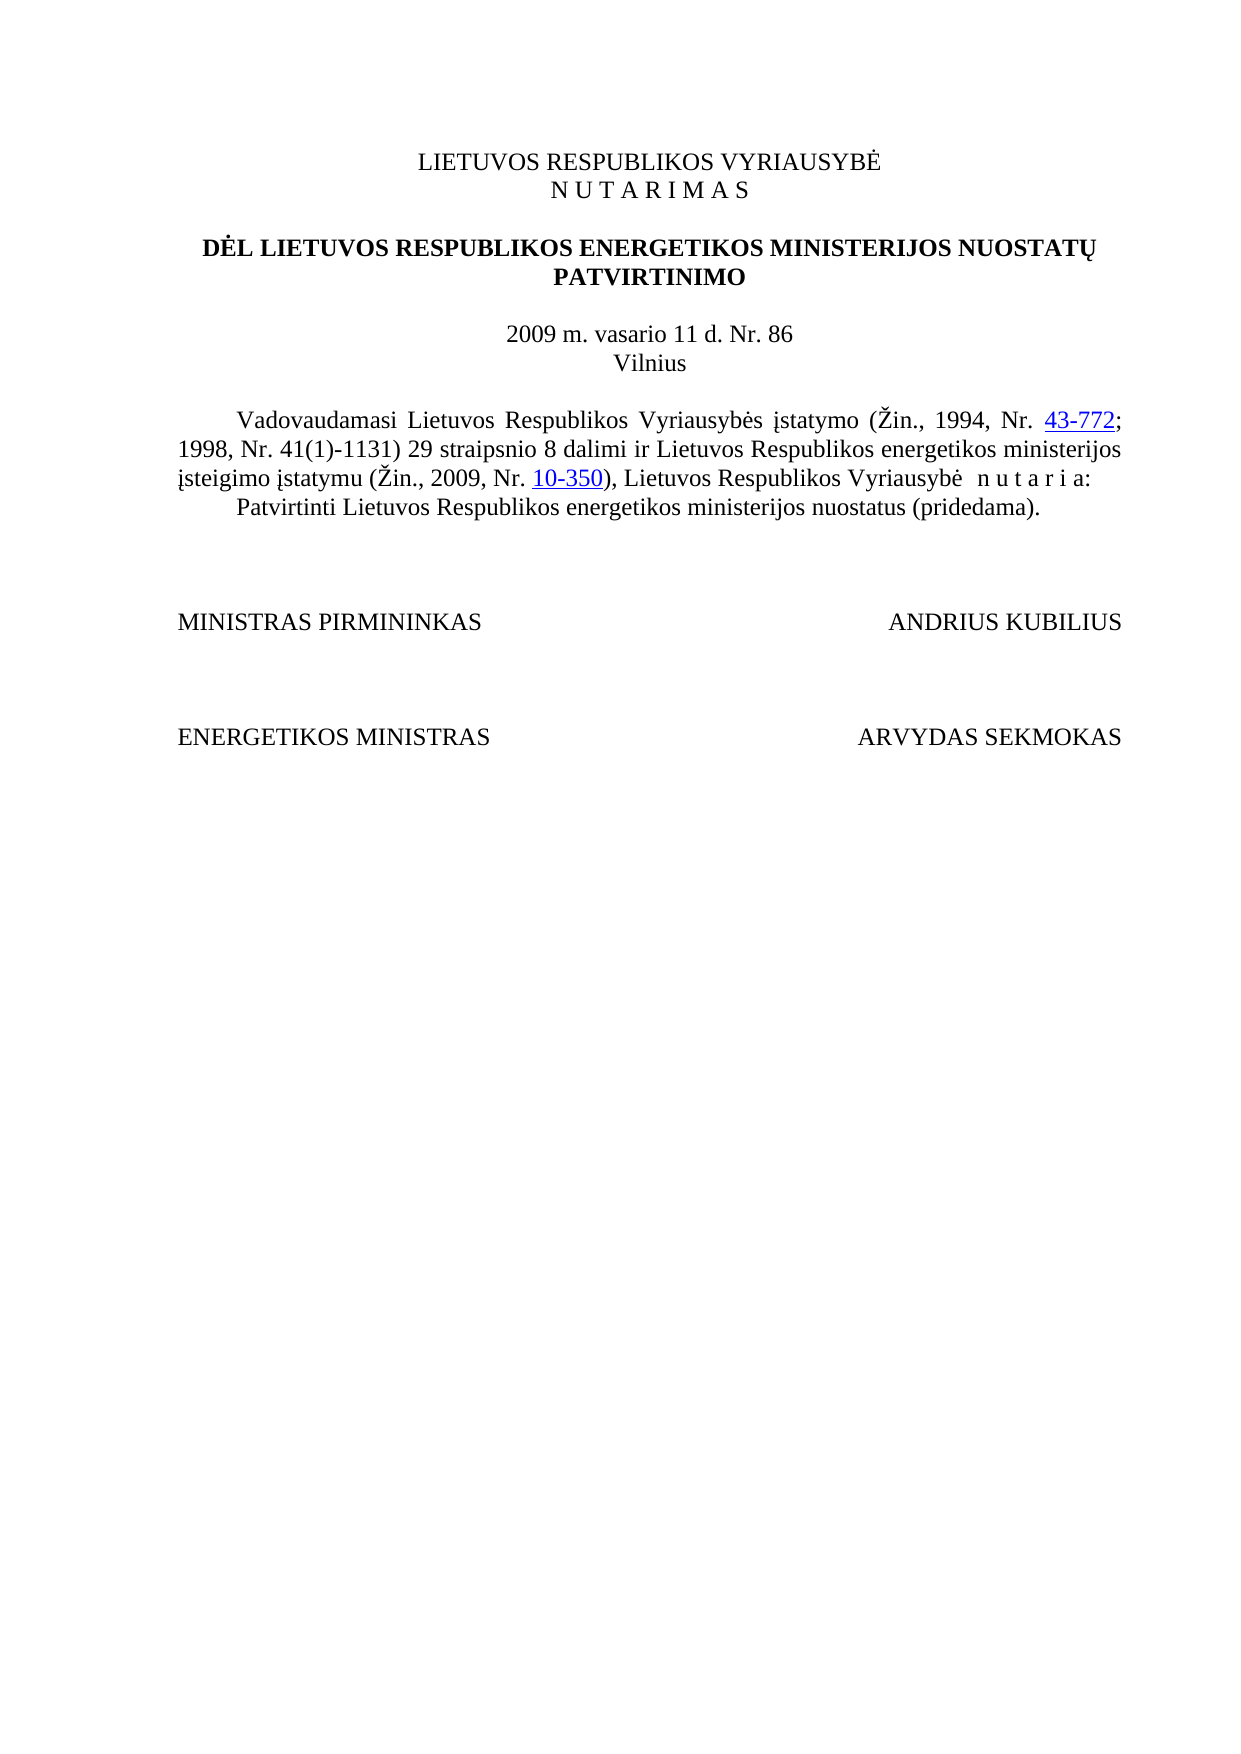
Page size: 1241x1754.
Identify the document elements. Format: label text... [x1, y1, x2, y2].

text Patvirtinti Lietuvos Respublikos energetikos ministerijos nuostatus (pridedama). [177, 492, 1122, 521]
text Vilnius [177, 348, 1122, 377]
text DĖL LIETUVOS RESPUBLIKOS ENERGETIKOS MINISTERIJOS NUOSTATŲ PATVIRTINIMO [177, 233, 1122, 291]
text 2009 m. vasario 11 d. Nr. 86 [177, 319, 1122, 348]
text NUTARIMAS [177, 176, 1122, 204]
text MINISTRAS PIRMININKAS ANDRIUS KUBILIUS [177, 607, 1122, 636]
text Lietuvos Respublikos Vyriausybė [177, 147, 1122, 176]
text ENERGETIKOS MINISTRAS ARVYDAS SEKMOKAS [177, 722, 1122, 751]
text Vadovaudamasi Lietuvos Respublikos Vyriausybės įstatymo (Žin., 1994, Nr. 43-772; 1998, Nr. 41(1)-1131) 29 straipsnio 8 dalimi ir Lietuvos Respublikos energetikos ministerijos įsteigimo įstatymu (Žin., 2009, Nr. 10-350), Lietuvos Respublikos Vyriausybė nutaria: [177, 406, 1122, 492]
